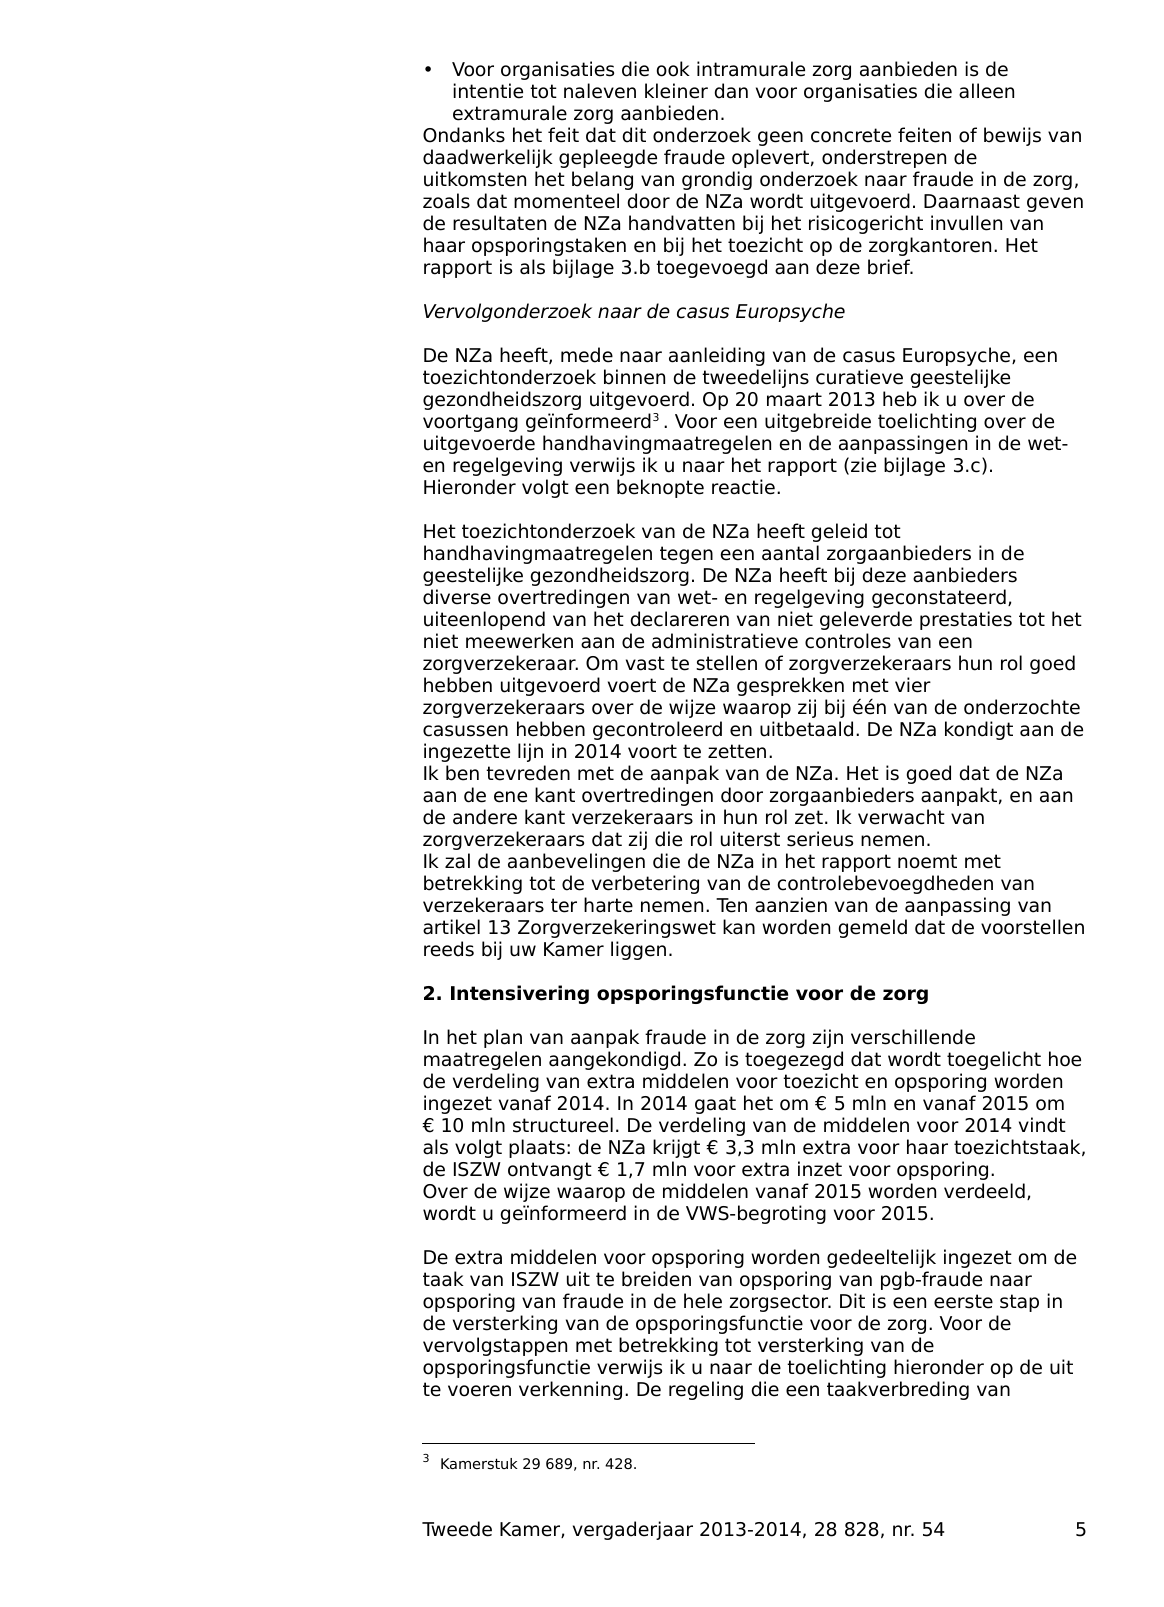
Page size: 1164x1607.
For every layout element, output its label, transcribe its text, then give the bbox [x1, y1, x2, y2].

subtitle 2. Intensivering opsporingsfunctie voor de zorg [422, 983, 1087, 1005]
text Ik ben tevreden met de aanpak van de NZa. Het is goed dat de NZa aan de ene kant overtredingen door zorgaanbieders aanpakt, en aan de andere kant verzekeraars in hun rol zet. Ik verwacht van zorgverzekeraars dat zij die rol uiterst serieus nemen. [422, 763, 1087, 851]
text Over de wijze waarop de middelen vanaf 2015 worden verdeeld, wordt u geïnformeerd in de VWS-begroting voor 2015. [422, 1181, 1087, 1225]
text Het toezichtonderzoek van de NZa heeft geleid tot handhavingmaatregelen tegen een aantal zorgaanbieders in de geestelijke gezondheidszorg. De NZa heeft bij deze aanbieders diverse overtredingen van wet- en regelgeving geconstateerd, uiteenlopend van het declareren van niet geleverde prestaties tot het niet meewerken aan de administratieve controles van een zorgverzekeraar. Om vast te stellen of zorgverzekeraars hun rol goed hebben uitgevoerd voert de NZa gesprekken met vier zorgverzekeraars over de wijze waarop zij bij één van de onderzochte casussen hebben gecontroleerd en uitbetaald. De NZa kondigt aan de ingezette lijn in 2014 voort te zetten. [422, 521, 1087, 763]
text Ondanks het feit dat dit onderzoek geen concrete feiten of bewijs van daadwerkelijk gepleegde fraude oplevert, onderstrepen de uitkomsten het belang van grondig onderzoek naar fraude in de zorg, zoals dat momenteel door de NZa wordt uitgevoerd. Daarnaast geven de resultaten de NZa handvatten bij het risicogericht invullen van haar opsporingstaken en bij het toezicht op de zorgkantoren. Het rapport is als bijlage 3.b toegevoegd aan deze brief. [422, 125, 1087, 279]
text Ik zal de aanbevelingen die de NZa in het rapport noemt met betrekking tot de verbetering van de controlebevoegdheden van verzekeraars ter harte nemen. Ten aanzien van de aanpassing van artikel 13 Zorgverzekeringswet kan worden gemeld dat de voorstellen reeds bij uw Kamer liggen. [422, 851, 1087, 961]
subtitle Vervolgonderzoek naar de casus Europsyche [422, 301, 1087, 323]
text In het plan van aanpak fraude in de zorg zijn verschillende maatregelen aangekondigd. Zo is toegezegd dat wordt toegelicht hoe de verdeling van extra middelen voor toezicht en opsporing worden ingezet vanaf 2014. In 2014 gaat het om € 5 mln en vanaf 2015 om € 10 mln structureel. De verdeling van de middelen voor 2014 vindt als volgt plaats: de NZa krijgt € 3,3 mln extra voor haar toezichtstaak, de ISZW ontvangt € 1,7 mln voor extra inzet voor opsporing. [422, 1027, 1087, 1181]
text De NZa heeft, mede naar aanleiding van de casus Europsyche, een toezichtonderzoek binnen de tweedelijns curatieve geestelijke gezondheidszorg uitgevoerd. Op 20 maart 2013 heb ik u over de voortgang geïnformeerd. Voor een uitgebreide toelichting over de uitgevoerde handhavingmaatregelen en de aanpassingen in de wet- en regelgeving verwijs ik u naar het rapport (zie bijlage 3.c). Hieronder volgt een beknopte reactie. [422, 345, 1087, 499]
text Kamerstuk 29 689, nr. 428. [422, 1452, 1087, 1474]
text De extra middelen voor opsporing worden gedeeltelijk ingezet om de taak van ISZW uit te breiden van opsporing van pgb-fraude naar opsporing van fraude in de hele zorgsector. Dit is een eerste stap in de versterking van de opsporingsfunctie voor de zorg. Voor de vervolgstappen met betrekking tot versterking van de opsporingsfunctie verwijs ik u naar de toelichting hieronder op de uit te voeren verkenning. De regeling die een taakverbreding van [422, 1247, 1087, 1401]
text • Voor organisaties die ook intramurale zorg aanbieden is de intentie tot naleven kleiner dan voor organisaties die alleen extramurale zorg aanbieden. [422, 59, 1087, 125]
